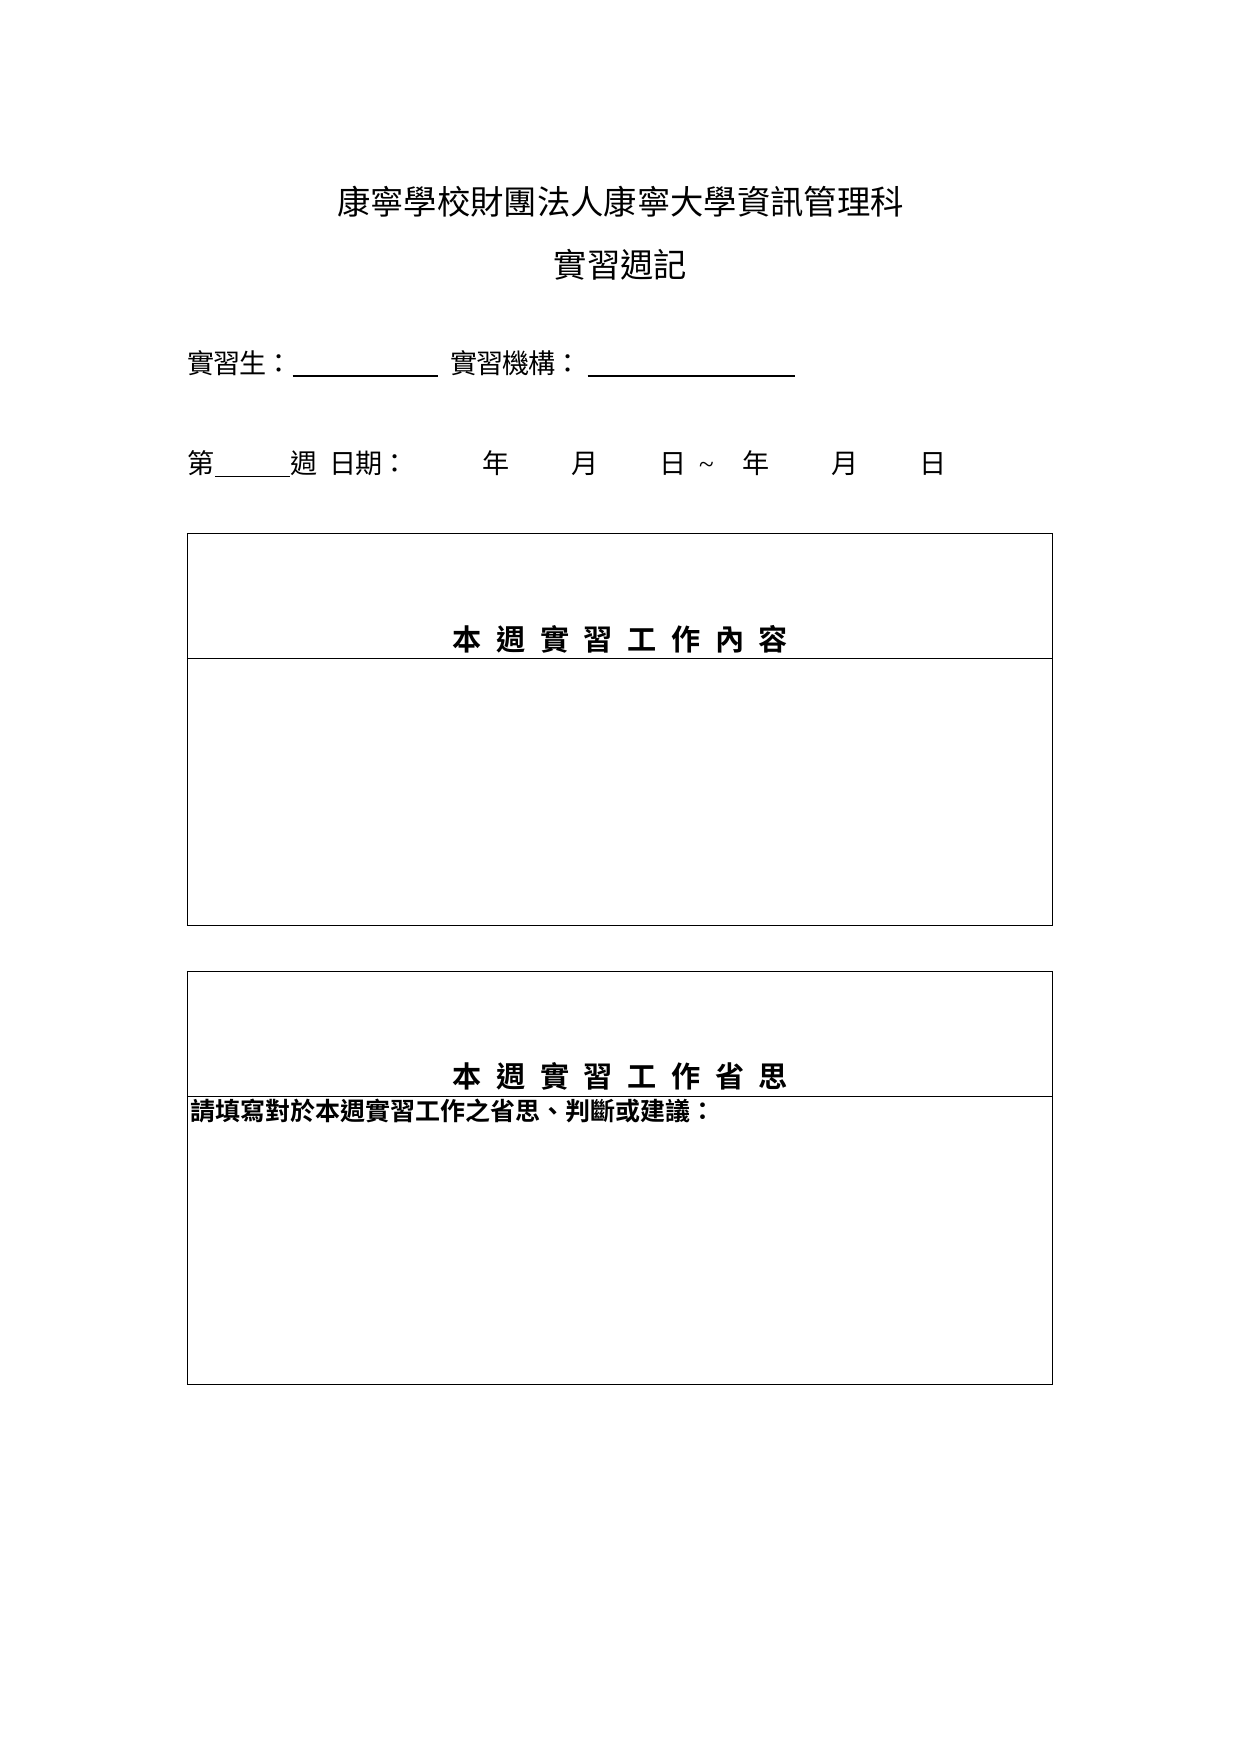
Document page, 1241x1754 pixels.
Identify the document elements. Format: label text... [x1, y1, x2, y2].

table_cell [188, 659, 1052, 925]
text 第 週 日期： 年 月 日 ~ 年 月 日 [187, 433, 1053, 483]
table_header 本 週 實 習 工 作 內 容 [188, 534, 1052, 658]
table_header 本 週 實 習 工 作 省 思 [188, 972, 1052, 1096]
text 實習週記 [187, 221, 1053, 283]
text 康寧學校財團法人康寧大學資訊管理科 [187, 158, 1053, 221]
table_cell 請填寫對於本週實習工作之省思、判斷或建議： [188, 1097, 1052, 1383]
text 實習生： 實習機構： [187, 333, 1053, 383]
